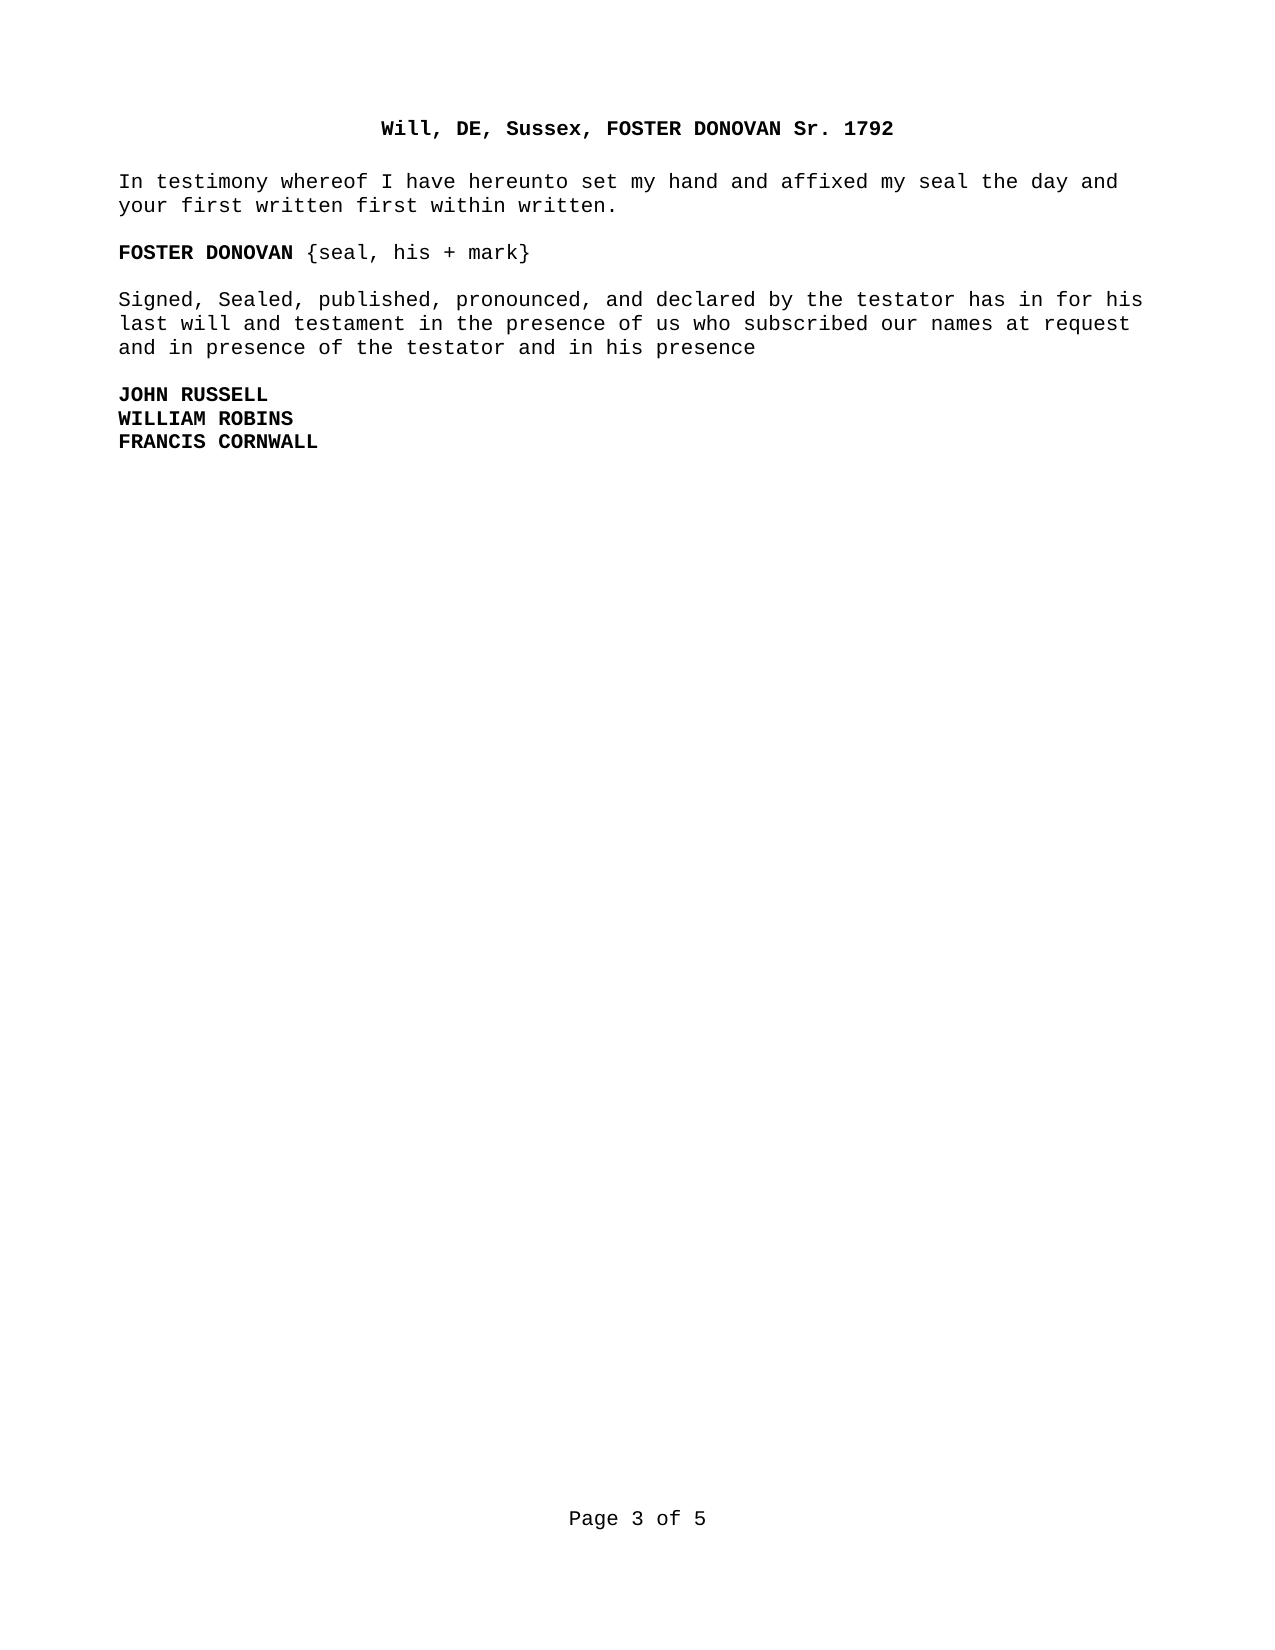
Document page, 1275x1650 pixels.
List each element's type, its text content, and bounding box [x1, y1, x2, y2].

text Francis Cornwall [118, 431, 1157, 455]
text In testimony whereof I have hereunto set my hand and affixed my seal the day and your first written first within written. [118, 171, 1157, 218]
text FOSTER Donovan {seal, his + mark} [118, 242, 1157, 266]
text Signed, Sealed, published, pronounced, and declared by the testator has in for his last will and testament in the presence of us who subscribed our names at request and in presence of the testator and in his presence [118, 289, 1157, 360]
text JOHN RUSSELL [118, 384, 1157, 408]
text William ROBINS [118, 408, 1157, 431]
